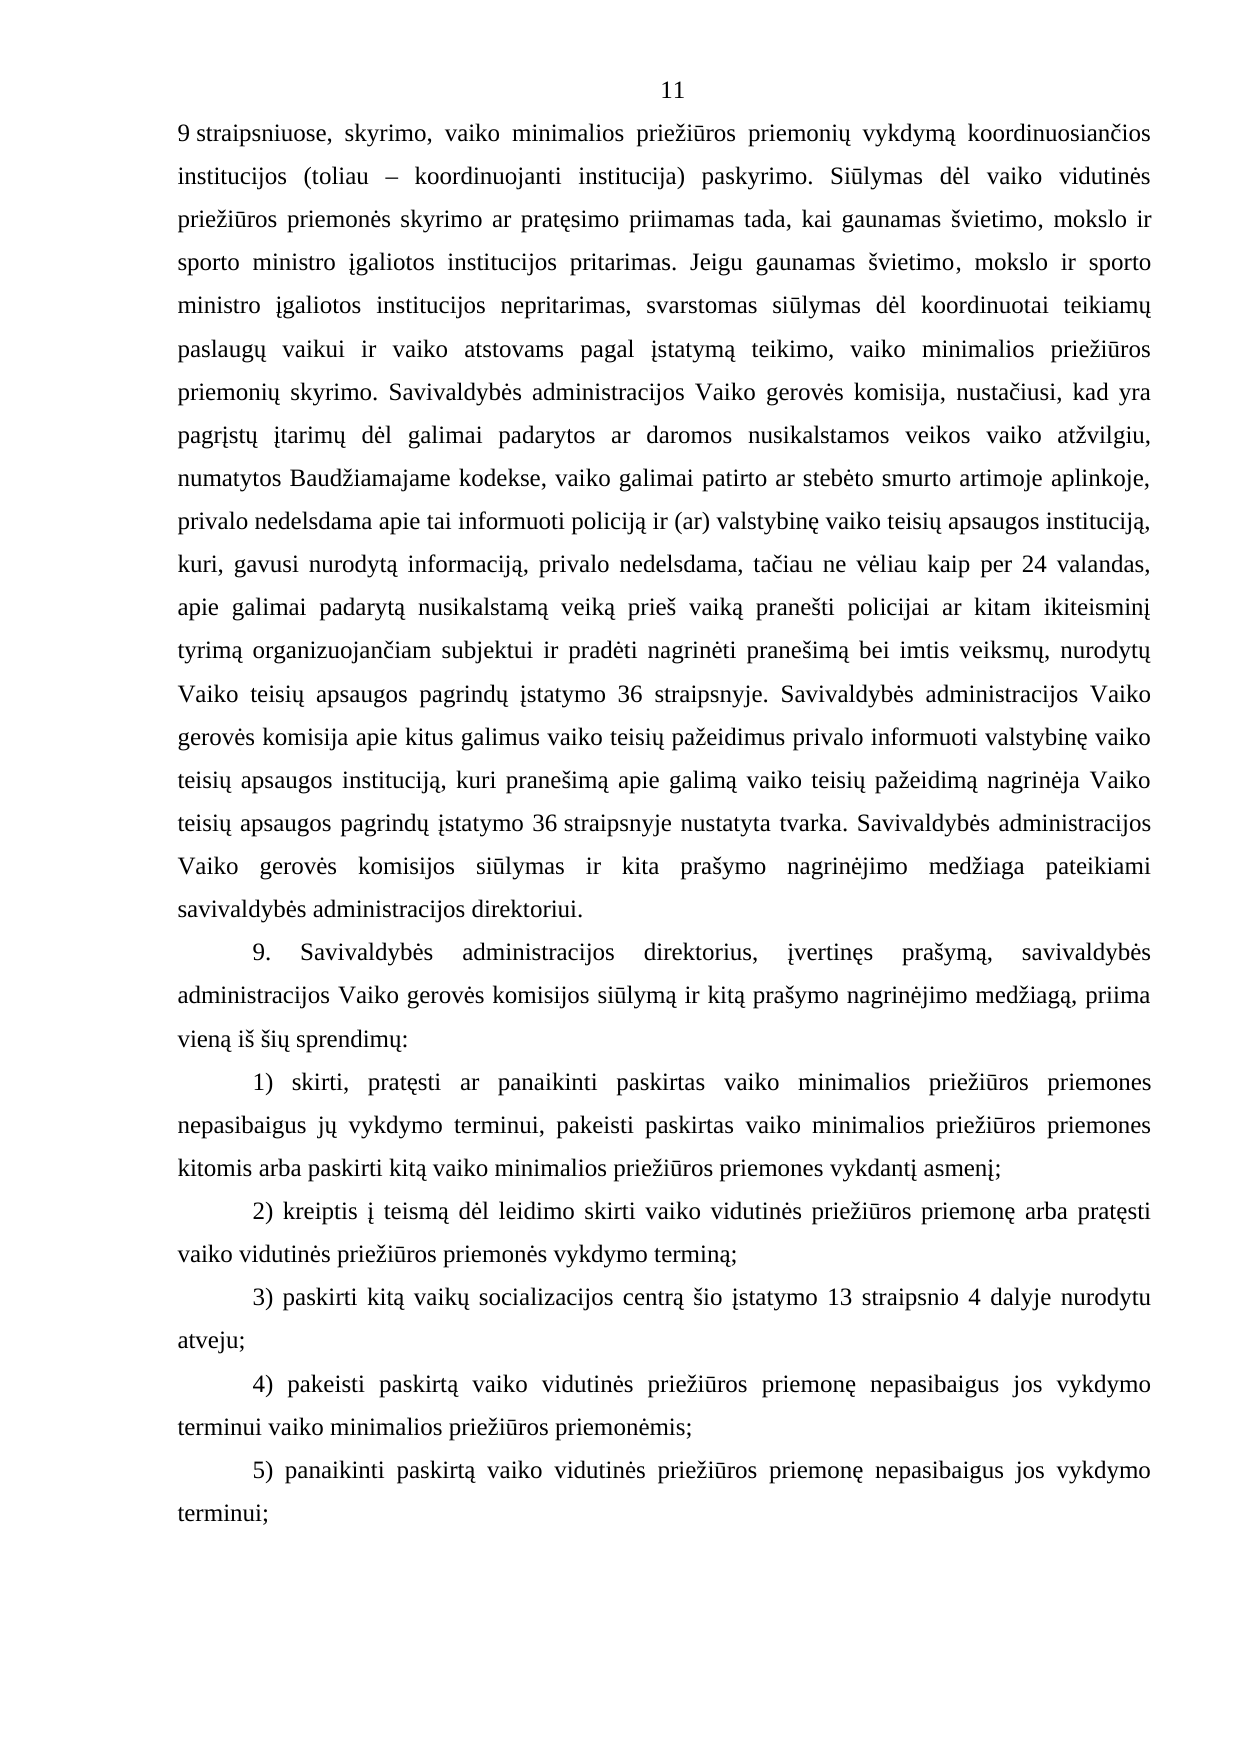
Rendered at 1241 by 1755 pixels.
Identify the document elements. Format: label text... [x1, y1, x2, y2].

text 3) paskirti kitą vaikų socializacijos centrą šio įstatymo 13 straipsnio 4 dalyje nurodytu atveju; [177, 1282, 1152, 1354]
text 2) kreiptis į teismą dėl leidimo skirti vaiko vidutinės priežiūros priemonę arba pratęsti vaiko vidutinės priežiūros priemonės vykdymo terminą; [177, 1196, 1152, 1268]
text 5) panaikinti paskirtą vaiko vidutinės priežiūros priemonę nepasibaigus jos vykdymo terminui; [177, 1455, 1152, 1527]
text 4) pakeisti paskirtą vaiko vidutinės priežiūros priemonę nepasibaigus jos vykdymo terminui vaiko minimalios priežiūros priemonėmis; [177, 1369, 1152, 1441]
text 1) skirti, pratęsti ar panaikinti paskirtas vaiko minimalios priežiūros priemones nepasibaigus jų vykdymo terminui, pakeisti paskirtas vaiko minimalios priežiūros priemones kitomis arba paskirti kitą vaiko minimalios priežiūros priemones vykdantį asmenį; [177, 1067, 1152, 1182]
text 9 straipsniuose, skyrimo, vaiko minimalios priežiūros priemonių vykdymą koordinuosiančios institucijos (toliau – koordinuojanti institucija) paskyrimo. Siūlymas dėl vaiko vidutinės priežiūros priemonės skyrimo ar pratęsimo priimamas tada, kai gaunamas švietimo, mokslo ir sporto ministro įgaliotos institucijos pritarimas. Jeigu gaunamas švietimo, mokslo ir sporto ministro įgaliotos institucijos nepritarimas, svarstomas siūlymas dėl koordinuotai teikiamų paslaugų vaikui ir vaiko atstovams pagal įstatymą teikimo, vaiko minimalios priežiūros priemonių skyrimo. Savivaldybės administracijos Vaiko gerovės komisija, nustačiusi, kad yra pagrįstų įtarimų dėl galimai padarytos ar daromos nusikalstamos veikos vaiko atžvilgiu, numatytos Baudžiamajame kodekse, vaiko galimai patirto ar stebėto smurto artimoje aplinkoje, privalo nedelsdama apie tai informuoti policiją ir (ar) valstybinę vaiko teisių apsaugos instituciją, kuri, gavusi nurodytą informaciją, privalo nedelsdama, tačiau ne vėliau kaip per 24 valandas, apie galimai padarytą nusikalstamą veiką prieš vaiką pranešti policijai ar kitam ikiteisminį tyrimą organizuojančiam subjektui ir pradėti nagrinėti pranešimą bei imtis veiksmų, nurodytų Vaiko teisių apsaugos pagrindų įstatymo 36 straipsnyje. Savivaldybės administracijos Vaiko gerovės komisija apie kitus galimus vaiko teisių pažeidimus privalo informuoti valstybinę vaiko teisių apsaugos instituciją, kuri pranešimą apie galimą vaiko teisių pažeidimą nagrinėja Vaiko teisių apsaugos pagrindų įstatymo 36 straipsnyje nustatyta tvarka. Savivaldybės administracijos Vaiko gerovės komisijos siūlymas ir kita prašymo nagrinėjimo medžiaga pateikiami savivaldybės administracijos direktoriui. [177, 118, 1152, 923]
text 9. Savivaldybės administracijos direktorius, įvertinęs prašymą, savivaldybės administracijos Vaiko gerovės komisijos siūlymą ir kitą prašymo nagrinėjimo medžiagą, priima vieną iš šių sprendimų: [177, 937, 1152, 1052]
